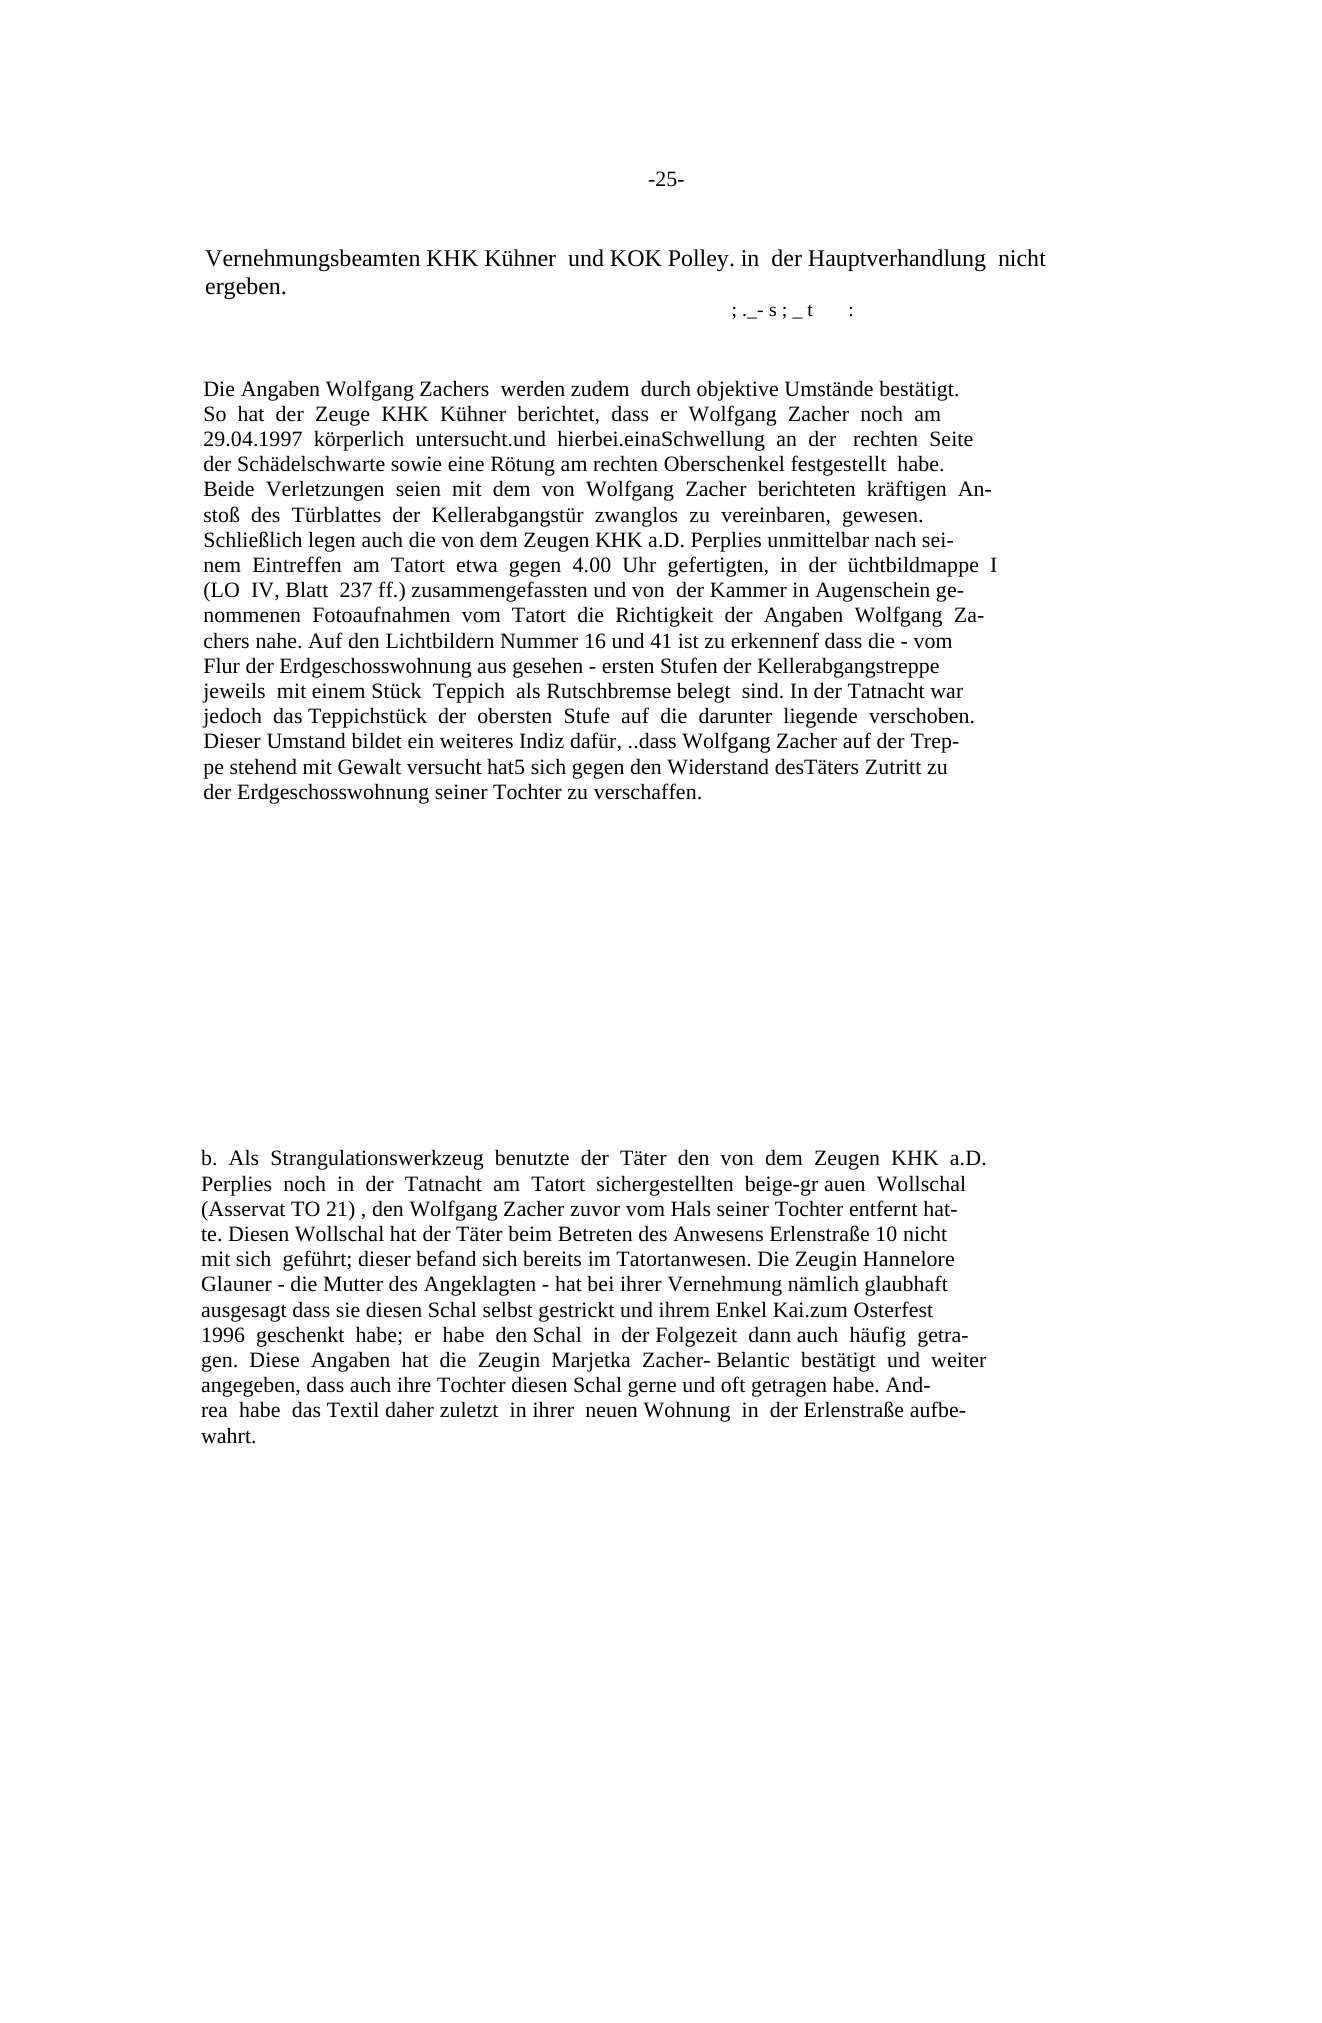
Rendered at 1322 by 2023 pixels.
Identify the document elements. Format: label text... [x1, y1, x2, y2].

text Die Angaben Wolfgang Zachers werden zudem durch objektive Umstände bestätigt. [203, 376, 1296, 401]
text te. Diesen Wollschal hat der Täter beim Betreten des Anwesens Erlenstraße 10 nicht [201, 1221, 1296, 1246]
text Beide Verletzungen seien mit dem von Wolfgang Zacher berichteten kräftigen An- [203, 476, 1296, 502]
text ausgesagt dass sie diesen Schal selbst gestrickt und ihrem Enkel Kai.zum Osterfest [201, 1297, 1296, 1322]
text 1996 geschenkt habe; er habe den Schal in der Folgezeit dann auch häufig getra- [201, 1322, 1296, 1347]
text b. Als Strangulationswerkzeug benutzte der Täter den von dem Zeugen KHK a.D. [201, 1145, 1296, 1171]
text Perplies noch in der Tatnacht am Tatort sichergestellten beige-gr auen Wollschal [201, 1171, 1296, 1196]
text pe stehend mit Gewalt versucht hat5 sich gegen den Widerstand desTäters Zutritt zu [203, 754, 1296, 779]
text nommenen Fotoaufnahmen vom Tatort die Richtigkeit der Angaben Wolfgang Za- [203, 602, 1296, 628]
text jedoch das Teppichstück der obersten Stufe auf die darunter liegende verschoben. [203, 703, 1296, 728]
text gen. Diese Angaben hat die Zeugin Marjetka Zacher- Belantic bestätigt und weiter [201, 1347, 1296, 1372]
text chers nahe. Auf den Lichtbildern Nummer 16 und 41 ist zu erkennenf dass die - vom [203, 628, 1296, 653]
text nem Eintreffen am Tatort etwa gegen 4.00 Uhr gefertigten, in der üchtbildmappe I [203, 552, 1296, 577]
text ; ._- s ; _ t : [726, 298, 879, 320]
text jeweils mit einem Stück Teppich als Rutschbremse belegt sind. In der Tatnacht war [203, 678, 1296, 703]
text der Erdgeschosswohnung seiner Tochter zu verschaffen. [203, 779, 1296, 804]
text mit sich geführt; dieser befand sich bereits im Tatortanwesen. Die Zeugin Hannelore [201, 1246, 1296, 1271]
text ergeben. [205, 272, 1298, 299]
text Dieser Umstand bildet ein weiteres Indiz dafür, ..dass Wolfgang Zacher auf der Trep- [203, 728, 1296, 754]
text Glauner - die Mutter des Angeklagten - hat bei ihrer Vernehmung nämlich glaubhaft [201, 1271, 1296, 1297]
text (Asservat TO 21) , den Wolfgang Zacher zuvor vom Hals seiner Tochter entfernt hat- [201, 1196, 1296, 1221]
text stoß des Türblattes der Kellerabgangstür zwanglos zu vereinbaren, gewesen. [203, 502, 1296, 527]
text wahrt. [201, 1423, 1296, 1448]
text Schließlich legen auch die von dem Zeugen KHK a.D. Perplies unmittelbar nach sei- [203, 527, 1296, 552]
text (LO IV, Blatt 237 ff.) zusammengefassten und von der Kammer in Augenschein ge- [203, 577, 1296, 602]
text rea habe das Textil daher zuletzt in ihrer neuen Wohnung in der Erlenstraße aufbe- [201, 1397, 1296, 1423]
text Vernehmungsbeamten KHK Kühner und KOK Polley. in der Hauptverhandlung nicht [205, 244, 1298, 272]
text Flur der Erdgeschosswohnung aus gesehen - ersten Stufen der Kellerabgangstreppe [203, 653, 1296, 678]
text 29.04.1997 körperlich untersucht.und hierbei.einaSchwellung an der rechten Seite [203, 426, 1296, 451]
text angegeben, dass auch ihre Tochter diesen Schal gerne und oft getragen habe. And- [201, 1372, 1296, 1397]
text der Schädelschwarte sowie eine Rötung am rechten Oberschenkel festgestellt habe. [203, 451, 1296, 476]
text -25- [648, 166, 774, 191]
text So hat der Zeuge KHK Kühner berichtet, dass er Wolfgang Zacher noch am [203, 401, 1296, 426]
